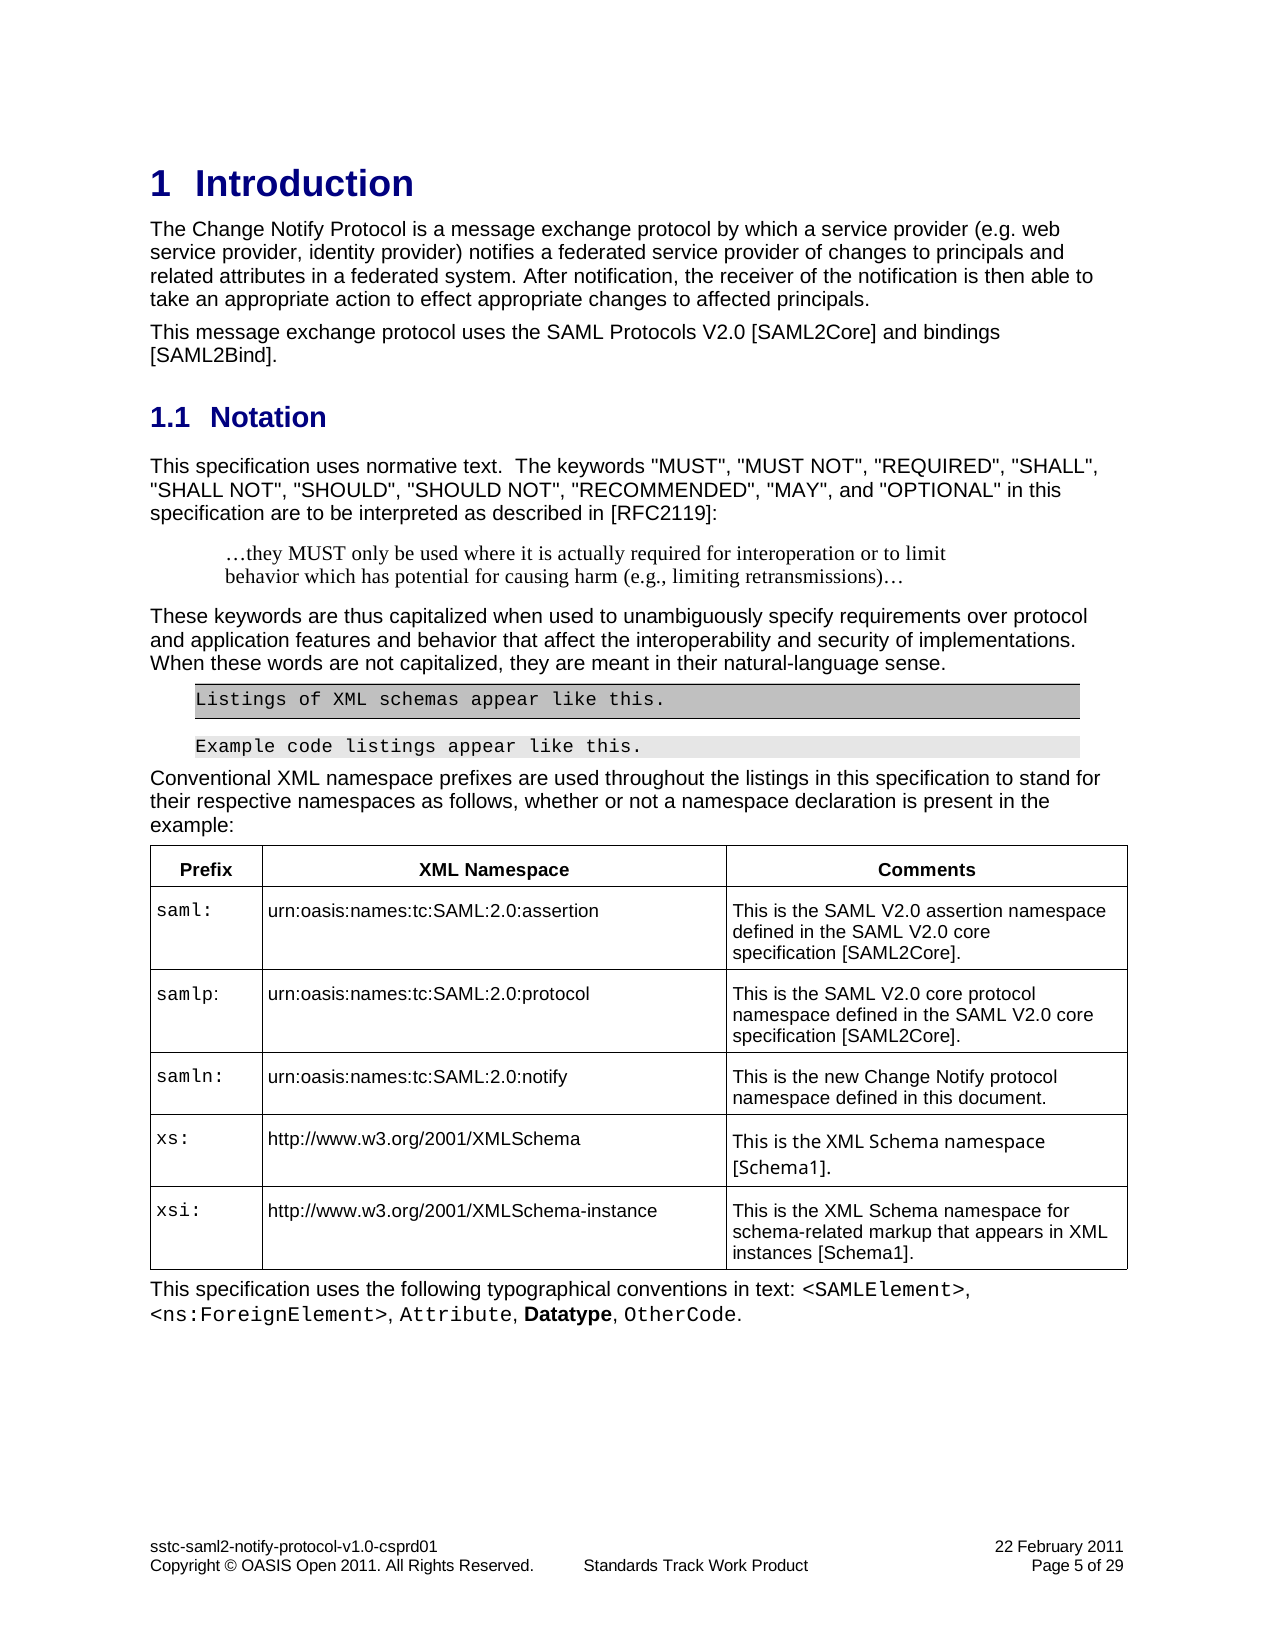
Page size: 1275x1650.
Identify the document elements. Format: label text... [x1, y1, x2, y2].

table_cell This is the SAML V2.0 core protocol namespace defined in the SAML V2.0 core specification [SAML2Core]. [727, 970, 1127, 1052]
table_cell This is the SAML V2.0 assertion namespace defined in the SAML V2.0 core specification [SAML2Core]. [727, 887, 1127, 969]
text Listings of XML schemas appear like this. [195, 685, 1080, 718]
table_cell urn:oasis:names:tc:SAML:2.0:assertion [263, 887, 726, 969]
table_header Prefix [151, 846, 262, 886]
table_header XML Namespace [263, 846, 726, 886]
text This specification uses normative text. The keywords "MUST", "MUST NOT", "REQUIRED", "SHALL", "SHALL NOT", "SHOULD", "SHOULD NOT", "RECOMMENDED", "MAY", and "OPTIONAL" in this specification are to be interpreted as described in [RFC2119]: [150, 454, 1125, 525]
table_cell This is the XML Schema namespace [Schema1]. [727, 1115, 1127, 1186]
table_cell xs: [151, 1115, 262, 1186]
table_cell xsi: [151, 1187, 262, 1269]
subtitle Introduction [150, 150, 1125, 204]
table_cell urn:oasis:names:tc:SAML:2.0:protocol [263, 970, 726, 1052]
table_cell This is the new Change Notify protocol namespace defined in this document. [727, 1053, 1127, 1114]
text These keywords are thus capitalized when used to unambiguously specify requirements over protocol and application features and behavior that affect the interoperability and security of implementations. When these words are not capitalized, they are meant in their natural-language sense. [150, 604, 1125, 675]
table_cell samlp: [151, 970, 262, 1052]
table_cell http://www.w3.org/2001/XMLSchema-instance [263, 1187, 726, 1269]
text Example code listings appear like this. [195, 736, 1080, 758]
table_cell samln: [151, 1053, 262, 1114]
table_cell saml: [151, 887, 262, 969]
text This message exchange protocol uses the SAML Protocols V2.0 [SAML2Core] and bindings [SAML2Bind]. [150, 320, 1125, 367]
text Conventional XML namespace prefixes are used throughout the listings in this specification to stand for their respective namespaces as follows, whether or not a namespace declaration is present in the example: [150, 766, 1125, 837]
table_header Comments [727, 846, 1127, 886]
table_cell This is the XML Schema namespace for schema-related markup that appears in XML instances [Schema1]. [727, 1187, 1127, 1269]
subtitle Notation [150, 401, 1125, 434]
text The Change Notify Protocol is a message exchange protocol by which a service provider (e.g. web service provider, identity provider) notifies a federated service provider of changes to principals and related attributes in a federated system. After notification, the receiver of the notification is then able to take an appropriate action to effect appropriate changes to affected principals. [150, 217, 1125, 311]
table_cell urn:oasis:names:tc:SAML:2.0:notify [263, 1053, 726, 1114]
text This specification uses the following typographical conventions in text: <SAMLElement>, <ns:ForeignElement>, Attribute, Datatype, OtherCode. [150, 1277, 1125, 1328]
text …they MUST only be used where it is actually required for interoperation or to limit behavior which has potential for causing harm (e.g., limiting retransmissions)… [225, 542, 1020, 588]
table_cell http://www.w3.org/2001/XMLSchema [263, 1115, 726, 1186]
